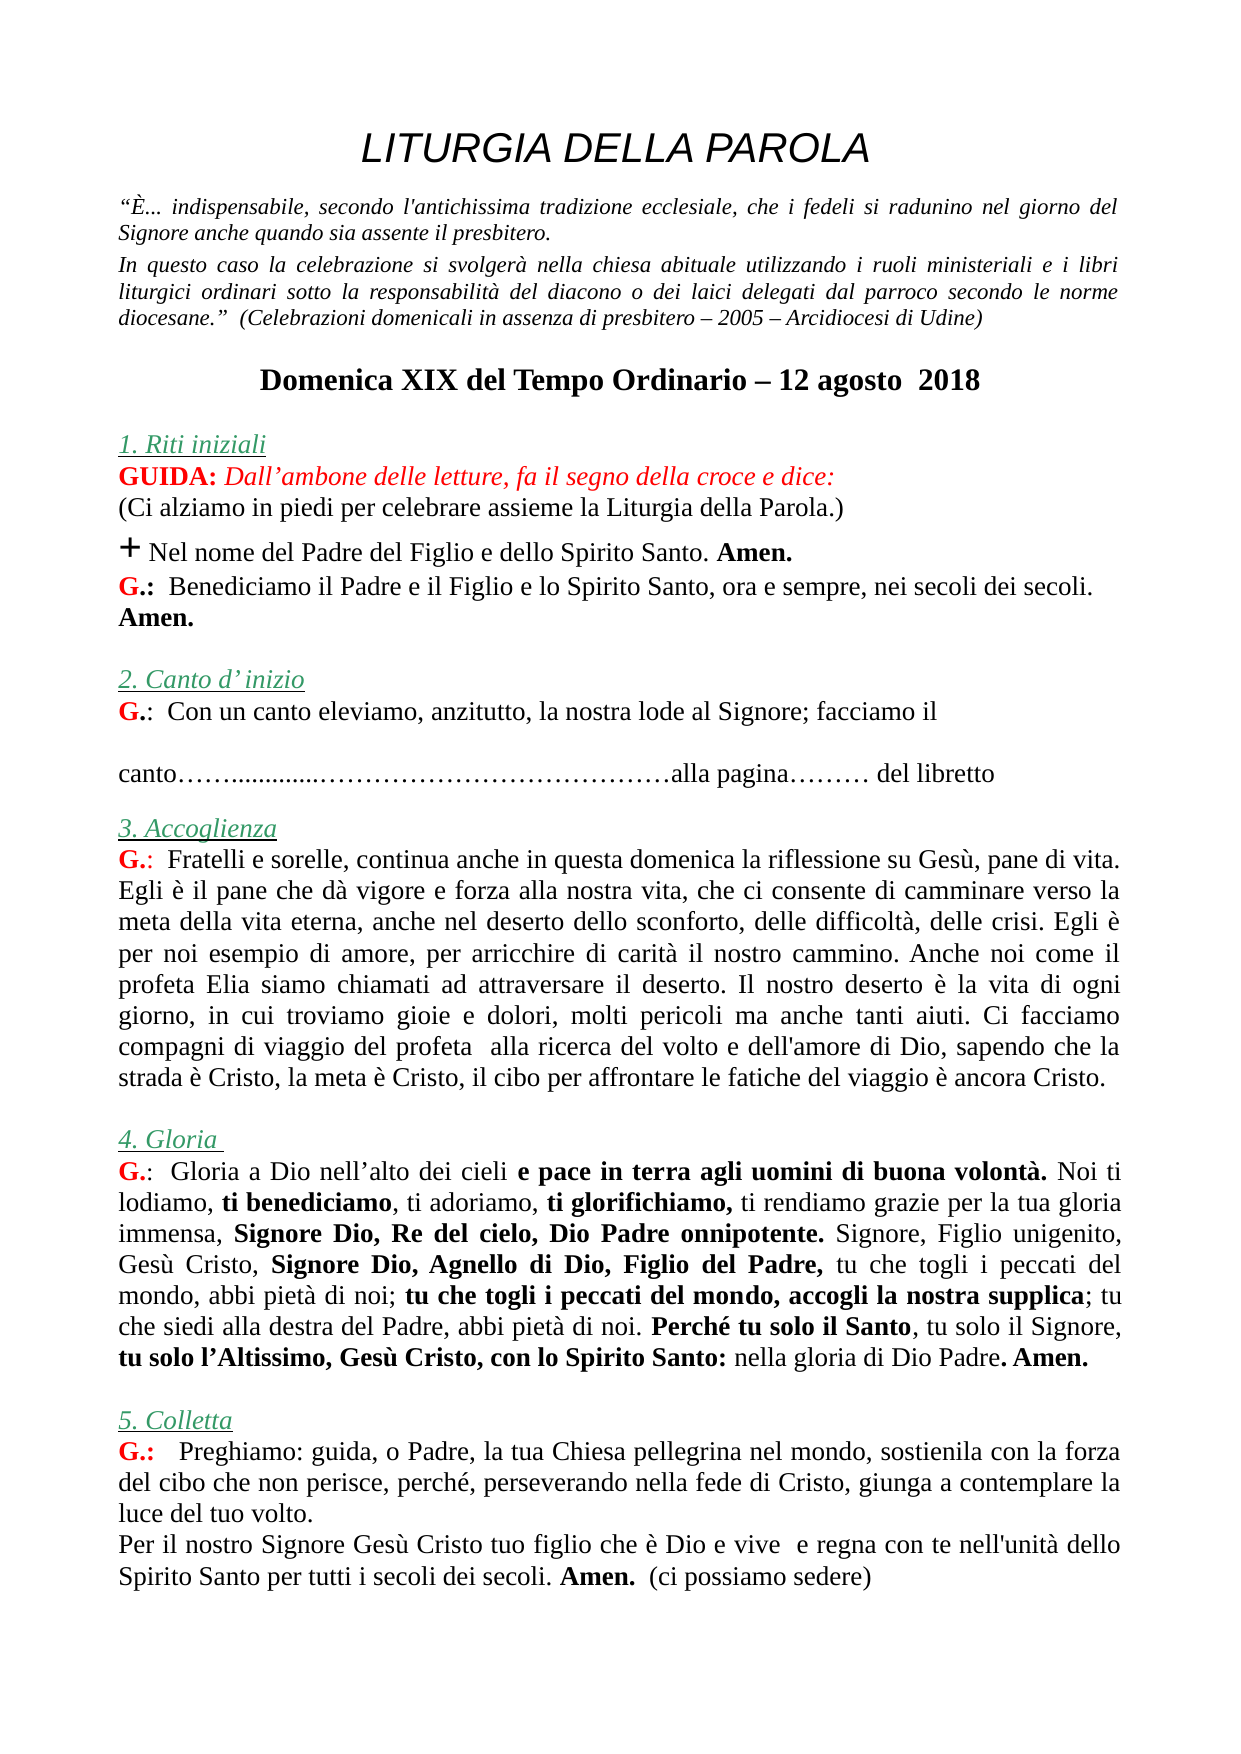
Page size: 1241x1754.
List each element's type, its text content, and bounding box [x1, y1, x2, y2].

text 4. Gloria [118, 1123, 1122, 1155]
text G.: Gloria a Dio nell’alto dei cieli e pace in ter­ra agli uomini di buona volontà. Noi ti lodiamo, ti benediciamo, ti adoriamo, ti glorifichia­mo, ti rendiamo grazie per la tua gloria immen­sa, Signore Dio, Re del cielo, Dio Padre on­nipotente. Signore, Figlio unigenito, Gesù Cri­sto, Signore Dio, Agnello di Dio, Figlio del Padre, tu che togli i peccati del mondo, abbi pietà di noi; tu che togli i peccati del mon­do, accogli la nostra supplica; tu che siedi alla destra del Padre, abbi pietà di noi. Perché tu solo il Santo, tu solo il Signore, tu solo l’Altissimo, Gesù Cristo, con lo Spirito Santo: nella gloria di Dio Padre. Amen. [118, 1155, 1122, 1373]
text G.: Preghiamo: guida, o Padre, la tua Chiesa pellegrina nel mondo, sostienila con la forza del cibo che non perisce, perché, perseverando nella fede di Cristo, giunga a contemplare la luce del tuo volto. [118, 1435, 1122, 1528]
text 3. Accoglienza [118, 812, 1122, 843]
text Per il nostro Signore Gesù Cristo tuo figlio che è Dio e vive e regna con te nell'unità dello Spirito Santo per tutti i secoli dei secoli. Amen. (ci possiamo sedere) [118, 1528, 1122, 1591]
text LITURGIA DELLA PAROLA [118, 123, 1122, 171]
text G.: Benediciamo il Padre e il Figlio e lo Spirito Santo, ora e sempre, nei secoli dei secoli. Amen. [118, 570, 1122, 632]
text Domenica XIX del Tempo Ordinario – 12 agosto 2018 [118, 362, 1122, 397]
text 5. Colletta [118, 1404, 1122, 1435]
text (Ci alziamo in piedi per celebrare assieme la Liturgia della Parola.) [118, 491, 1122, 522]
text In questo caso la celebrazione si svolgerà nella chiesa abituale utilizzando i ruoli ministeriali e i libri liturgici ordinari sotto la responsabilità del diacono o dei laici delegati dal parroco secondo le norme diocesane.” (Celebrazioni domenicali in assenza di presbitero – 2005 – Arcidiocesi di Udine) [118, 251, 1122, 331]
text G.: Fratelli e sorelle, continua anche in questa domenica la riflessione su Gesù, pane di vita. Egli è il pane che dà vigore e forza alla nostra vita, che ci consente di camminare verso la meta della vita eterna, anche nel deserto dello sconforto, delle difficoltà, delle crisi. Egli è per noi esempio di amore, per arricchire di carità il nostro cammino. Anche noi come il profeta Elia siamo chiamati ad attraversare il deserto. Il nostro deserto è la vita di ogni giorno, in cui troviamo gioie e dolori, molti pericoli ma anche tanti aiuti. Ci facciamo compagni di viaggio del profeta alla ricerca del volto e dell'amore di Dio, sapendo che la strada è Cristo, la meta è Cristo, il cibo per affrontare le fatiche del viaggio è ancora Cristo. [118, 843, 1122, 1092]
text 2. Canto d’ inizio [118, 663, 1122, 694]
text GUIDA: Dall’ambone delle letture, fa il segno della croce e dice: [118, 460, 1122, 491]
text “È... indispensabile, secondo l'antichissima tradizione ecclesiale, che i fedeli si radunino nel giorno del Signore anche quando sia assente il presbitero. [118, 193, 1122, 246]
text G.: Con un canto eleviamo, anzitutto, la nostra lode al Signore; facciamo il [118, 694, 1122, 726]
text + Nel nome del Padre del Figlio e dello Spirito Santo. Amen. [118, 522, 1122, 570]
text 1. Riti iniziali [118, 429, 1122, 460]
text canto…….............…………………………………alla pagina……… del libretto [118, 757, 1122, 788]
